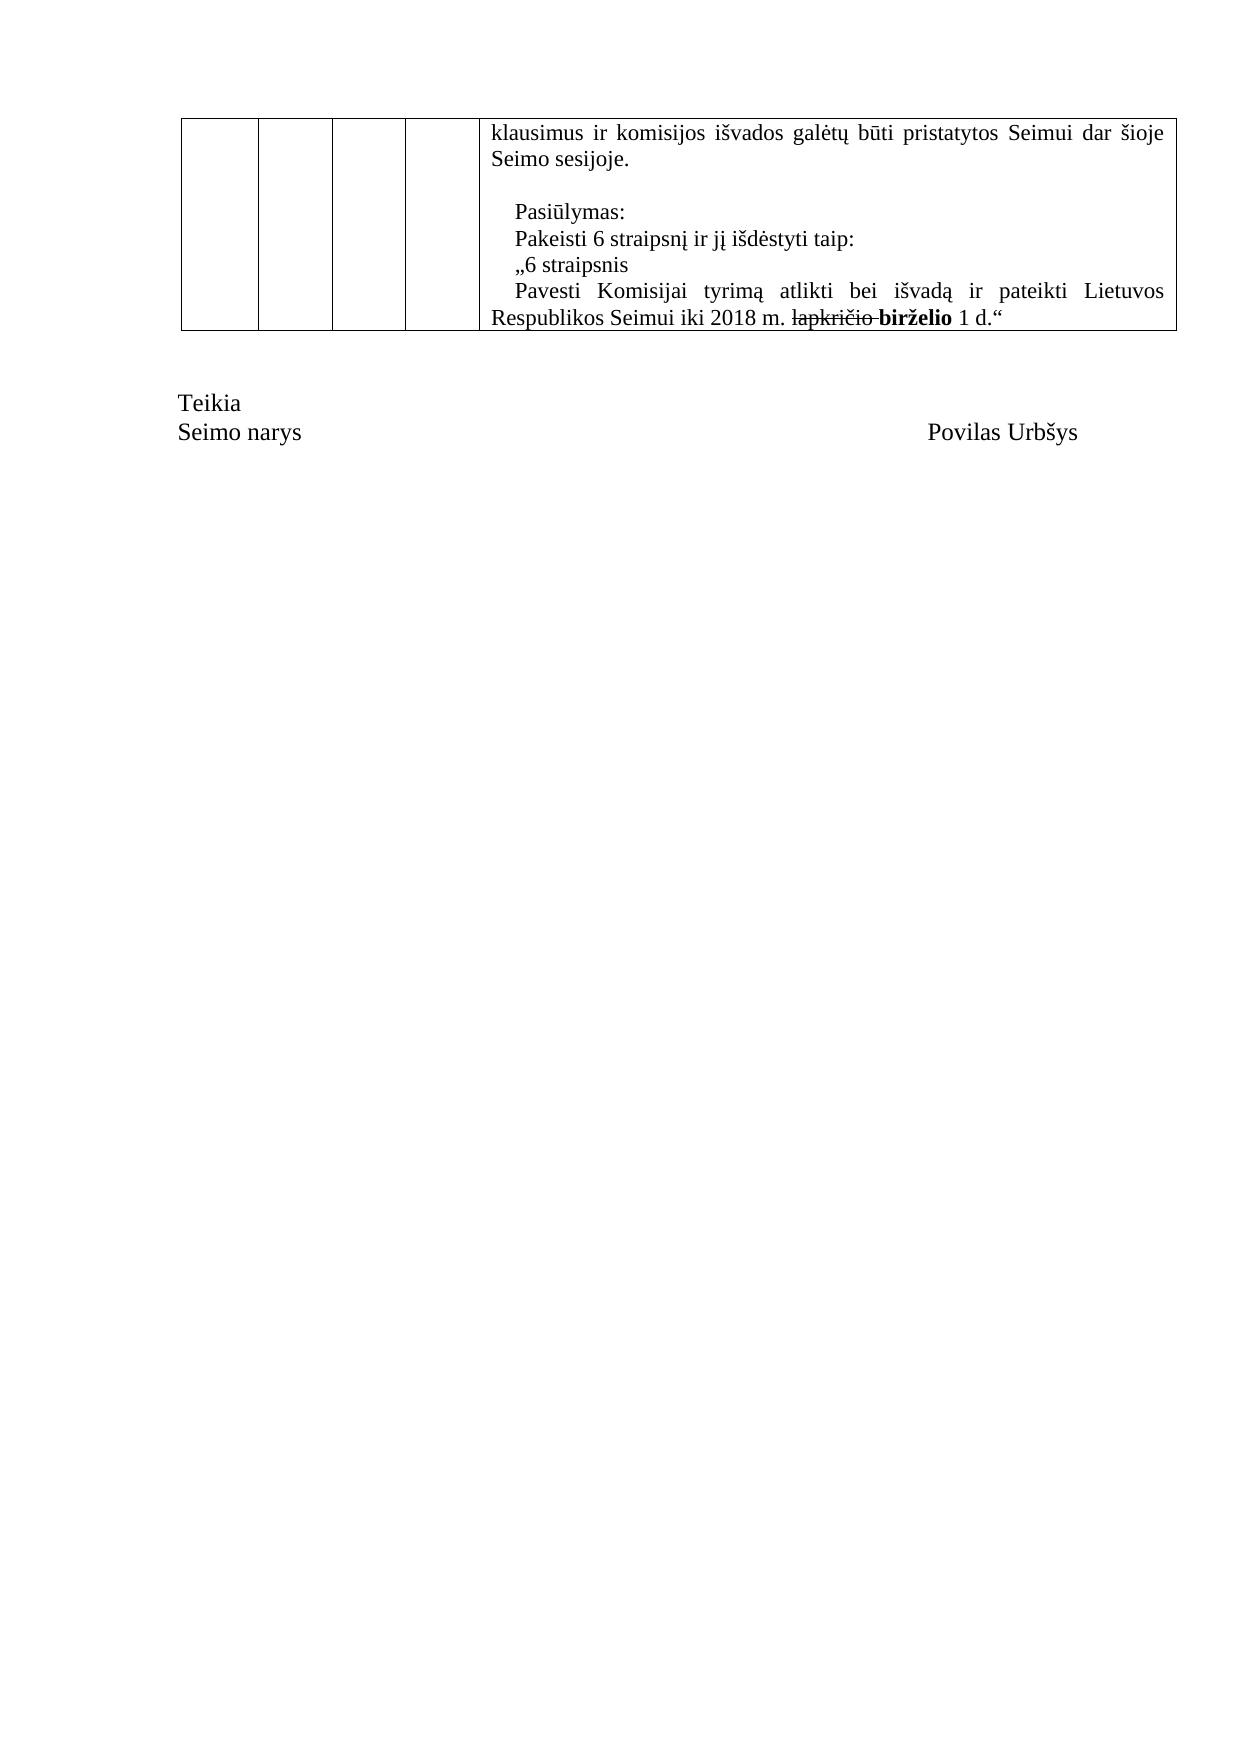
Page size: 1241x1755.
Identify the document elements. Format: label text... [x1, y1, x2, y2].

table_cell [182, 119, 258, 330]
table_cell [259, 119, 332, 330]
table_cell [406, 119, 479, 330]
text Seimo narys (Parašas) Povilas Urbšys [177, 417, 1181, 446]
table_cell [333, 119, 405, 330]
text Teikia [177, 388, 1181, 417]
table_cell klausimus ir komisijos išvados galėtų būti pristatytos Seimui dar šioje Seimo sesijoje. Pasiūlymas: Pakeisti 6 straipsnį ir jį išdėstyti taip: „6 straipsnis Pavesti Komisijai tyrimą atlikti bei išvadą ir pateikti Lietuvos Respublikos Seimui iki 2018 m. lapkričio birželio 1 d.“ [480, 119, 1176, 330]
